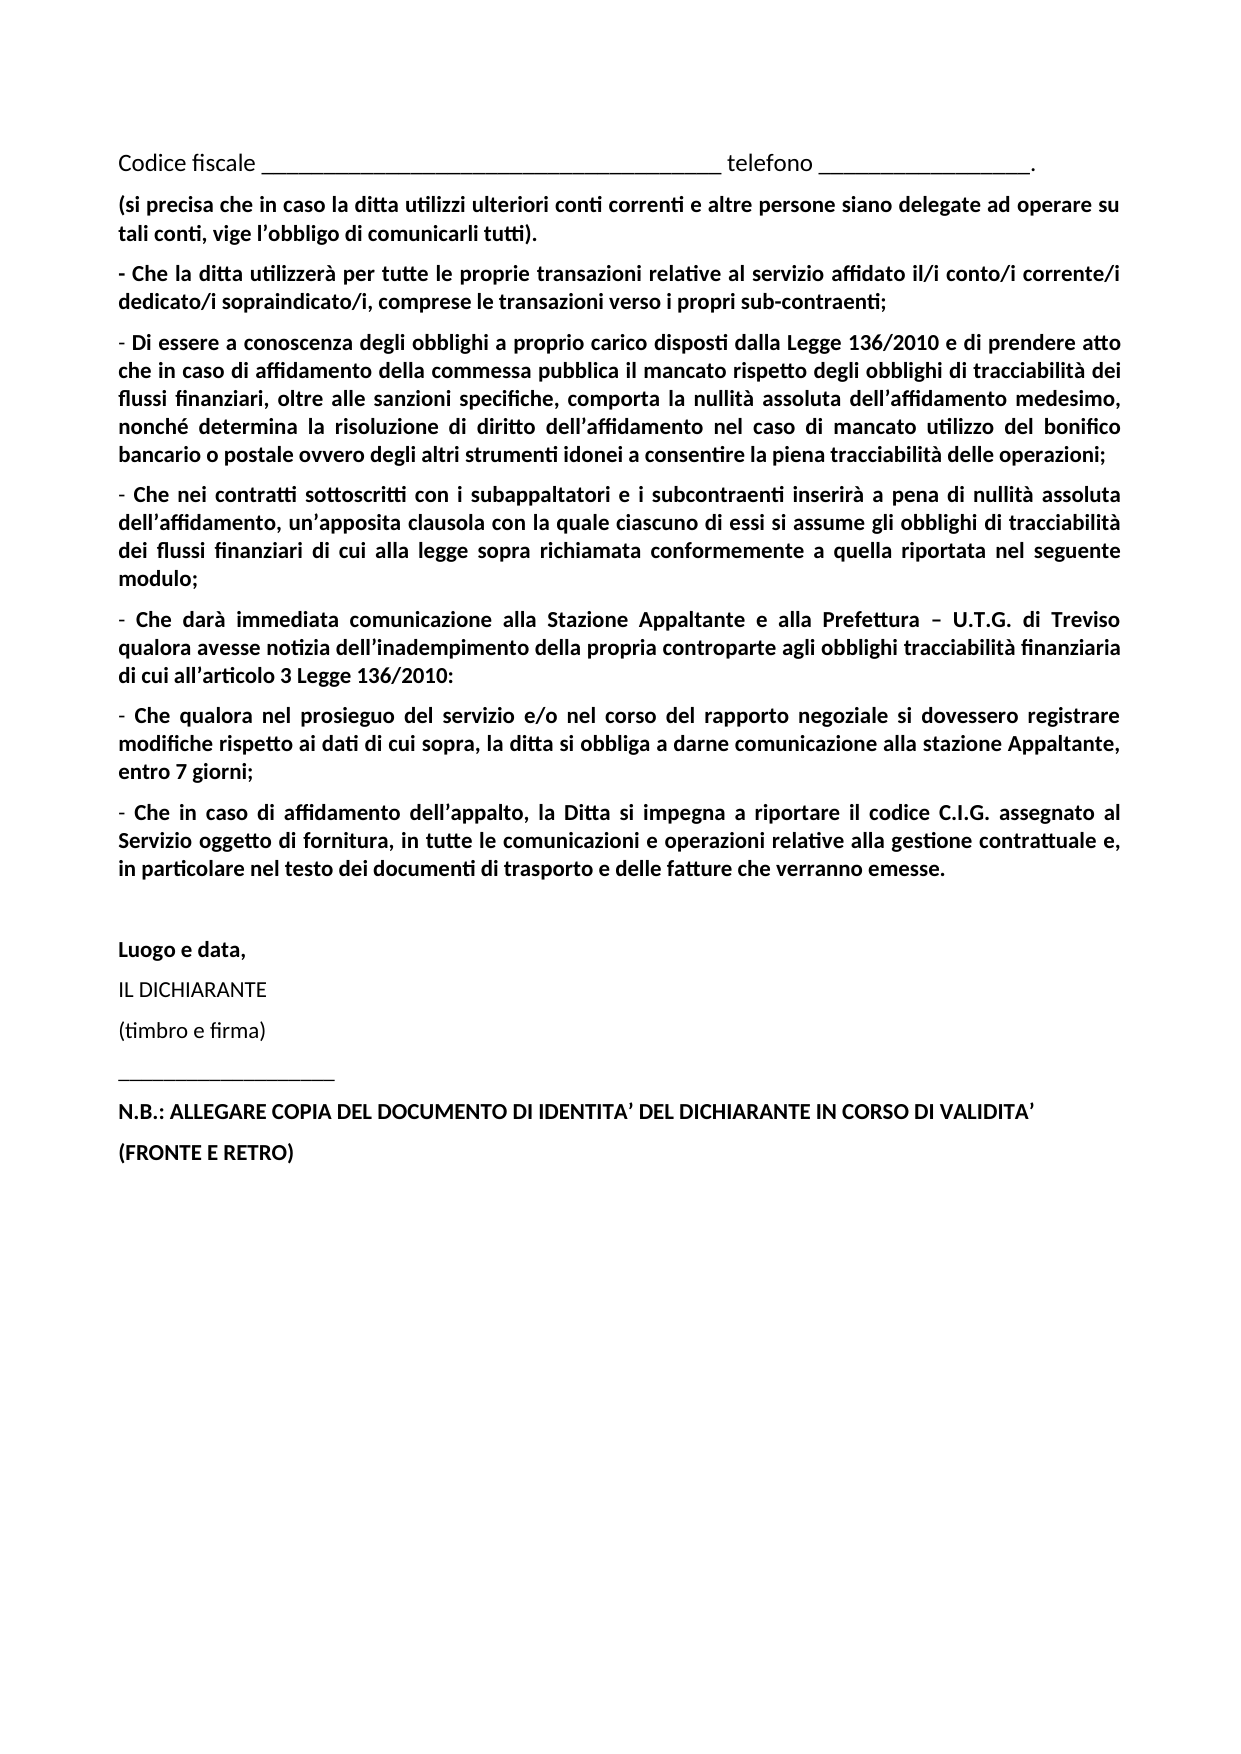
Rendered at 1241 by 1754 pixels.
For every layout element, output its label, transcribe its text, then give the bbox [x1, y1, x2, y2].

text - Che nei contratti sottoscritti con i subappaltatori e i subcontraenti inserirà a pena di nullità assoluta dell’affidamento, un’apposita clausola con la quale ciascuno di essi si assume gli obblighi di tracciabilità dei flussi finanziari di cui alla legge sopra richiamata conformemente a quella riportata nel seguente modulo; [118, 480, 1122, 592]
text - Che qualora nel prosieguo del servizio e/o nel corso del rapporto negoziale si dovessero registrare modifiche rispetto ai dati di cui sopra, la ditta si obbliga a darne comunicazione alla stazione Appaltante, entro 7 giorni; [118, 701, 1122, 786]
text - Di essere a conoscenza degli obblighi a proprio carico disposti dalla Legge 136/2010 e di prendere atto che in caso di affidamento della commessa pubblica il mancato rispetto degli obblighi di tracciabilità dei flussi finanziari, oltre alle sanzioni specifiche, comporta la nullità assoluta dell’affidamento medesimo, nonché determina la risoluzione di diritto dell’affidamento nel caso di mancato utilizzo del bonifico bancario o postale ovvero degli altri strumenti idonei a consentire la piena tracciabilità delle operazioni; [118, 328, 1122, 468]
text Codice fiscale _____________________________________ telefono _________________. [118, 148, 1122, 178]
text - Che la ditta utilizzerà per tutte le proprie transazioni relative al servizio affidato il/i conto/i corrente/i dedicato/i sopraindicato/i, comprese le transazioni verso i propri sub-contraenti; [118, 259, 1122, 315]
text IL DICHIARANTE [118, 976, 1122, 1004]
text - Che darà immediata comunicazione alla Stazione Appaltante e alla Prefettura – U.T.G. di Treviso qualora avesse notizia dell’inadempimento della propria controparte agli obblighi tracciabilità finanziaria di cui all’articolo 3 Legge 136/2010: [118, 605, 1122, 689]
text - Che in caso di affidamento dell’appalto, la Ditta si impegna a riportare il codice C.I.G. assegnato al Servizio oggetto di fornitura, in tutte le comunicazioni e operazioni relative alla gestione contrattuale e, in particolare nel testo dei documenti di trasporto e delle fatture che verranno emesse. [118, 798, 1122, 882]
text (timbro e firma) [118, 1016, 1122, 1044]
text (FRONTE E RETRO) [118, 1138, 1122, 1166]
text N.B.: ALLEGARE COPIA DEL DOCUMENTO DI IDENTITA’ DEL DICHIARANTE IN CORSO DI VALIDITA’ [118, 1097, 1122, 1125]
text ___________________ [118, 1057, 1122, 1085]
text Luogo e data, [118, 935, 1122, 963]
text (si precisa che in caso la ditta utilizzi ulteriori conti correnti e altre persone siano delegate ad operare su tali conti, vige l’obbligo di comunicarli tutti). [118, 191, 1122, 247]
